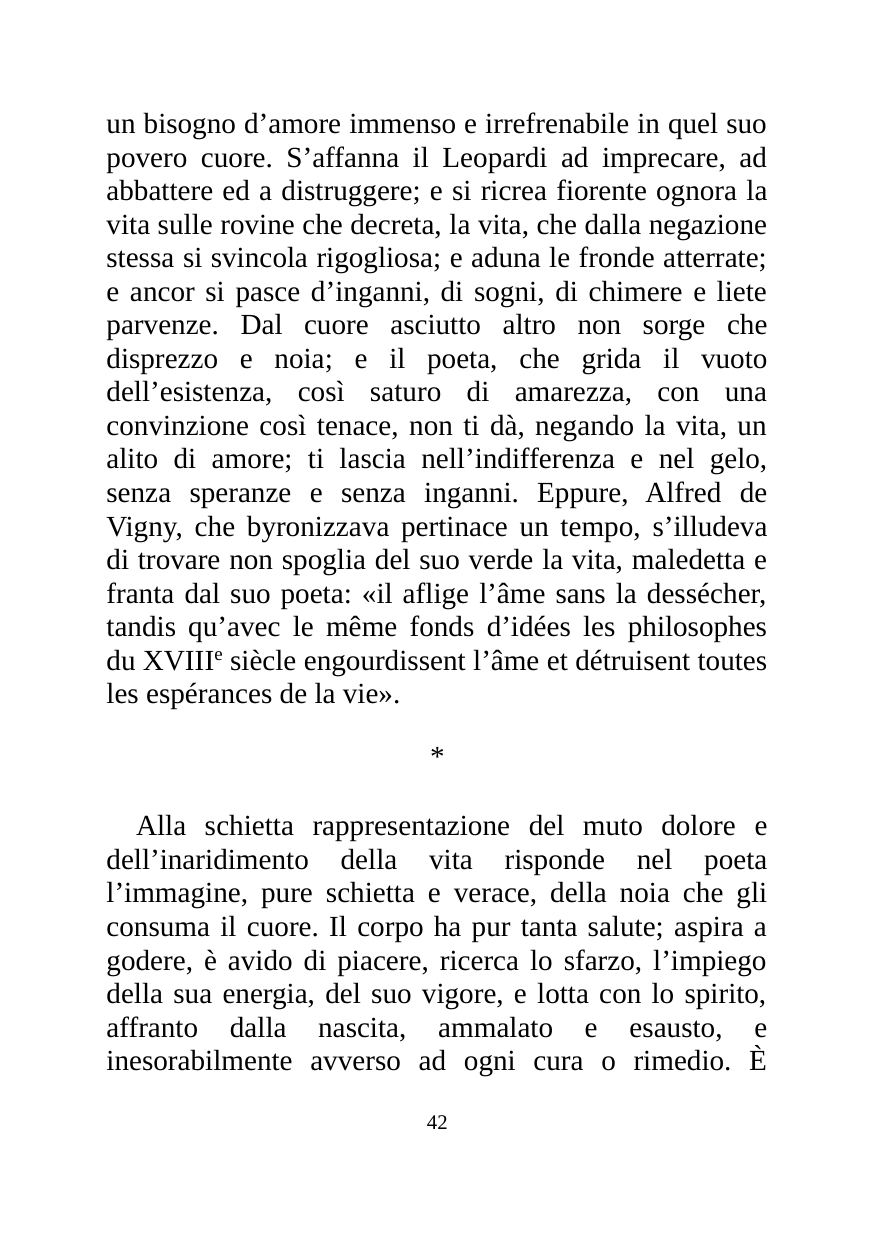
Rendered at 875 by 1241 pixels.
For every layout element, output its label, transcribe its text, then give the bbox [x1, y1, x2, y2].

text * [106, 739, 768, 773]
text un bisogno d’amore immenso e irrefrenabile in quel suo povero cuore. S’affanna il Leopardi ad imprecare, ad abbattere ed a distruggere; e si ricrea fiorente ognora la vita sulle rovine che decreta, la vita, che dalla negazione stessa si svincola rigogliosa; e aduna le fronde atterrate; e ancor si pasce d’inganni, di sogni, di chimere e liete parvenze. Dal cuore asciutto altro non sorge che disprezzo e noia; e il poeta, che grida il vuoto dell’esistenza, così saturo di amarezza, con una convinzione così tenace, non ti dà, negando la vita, un alito di amore; ti lascia nell’indifferenza e nel gelo, senza speranze e senza inganni. Eppure, Alfred de Vigny, che byronizzava pertinace un tempo, s’illudeva di trovare non spoglia del suo verde la vita, maledetta e franta dal suo poeta: «il aflige l’âme sans la dessécher, tandis qu’avec le même fonds d’idées les philosophes du XVIIIe siècle engourdissent l’âme et détruisent toutes les espérances de la vie». [106, 106, 768, 710]
text Alla schietta rappresentazione del muto dolore e dell’inaridimento della vita risponde nel poeta l’immagine, pure schietta e verace, della noia che gli consuma il cuore. Il corpo ha pur tanta salute; aspira a godere, è avido di piacere, ricerca lo sfarzo, l’impiego della sua energia, del suo vigore, e lotta con lo spirito, affranto dalla nascita, ammalato e esausto, e inesorabilmente avverso ad ogni cura o rimedio. È [106, 808, 768, 1077]
